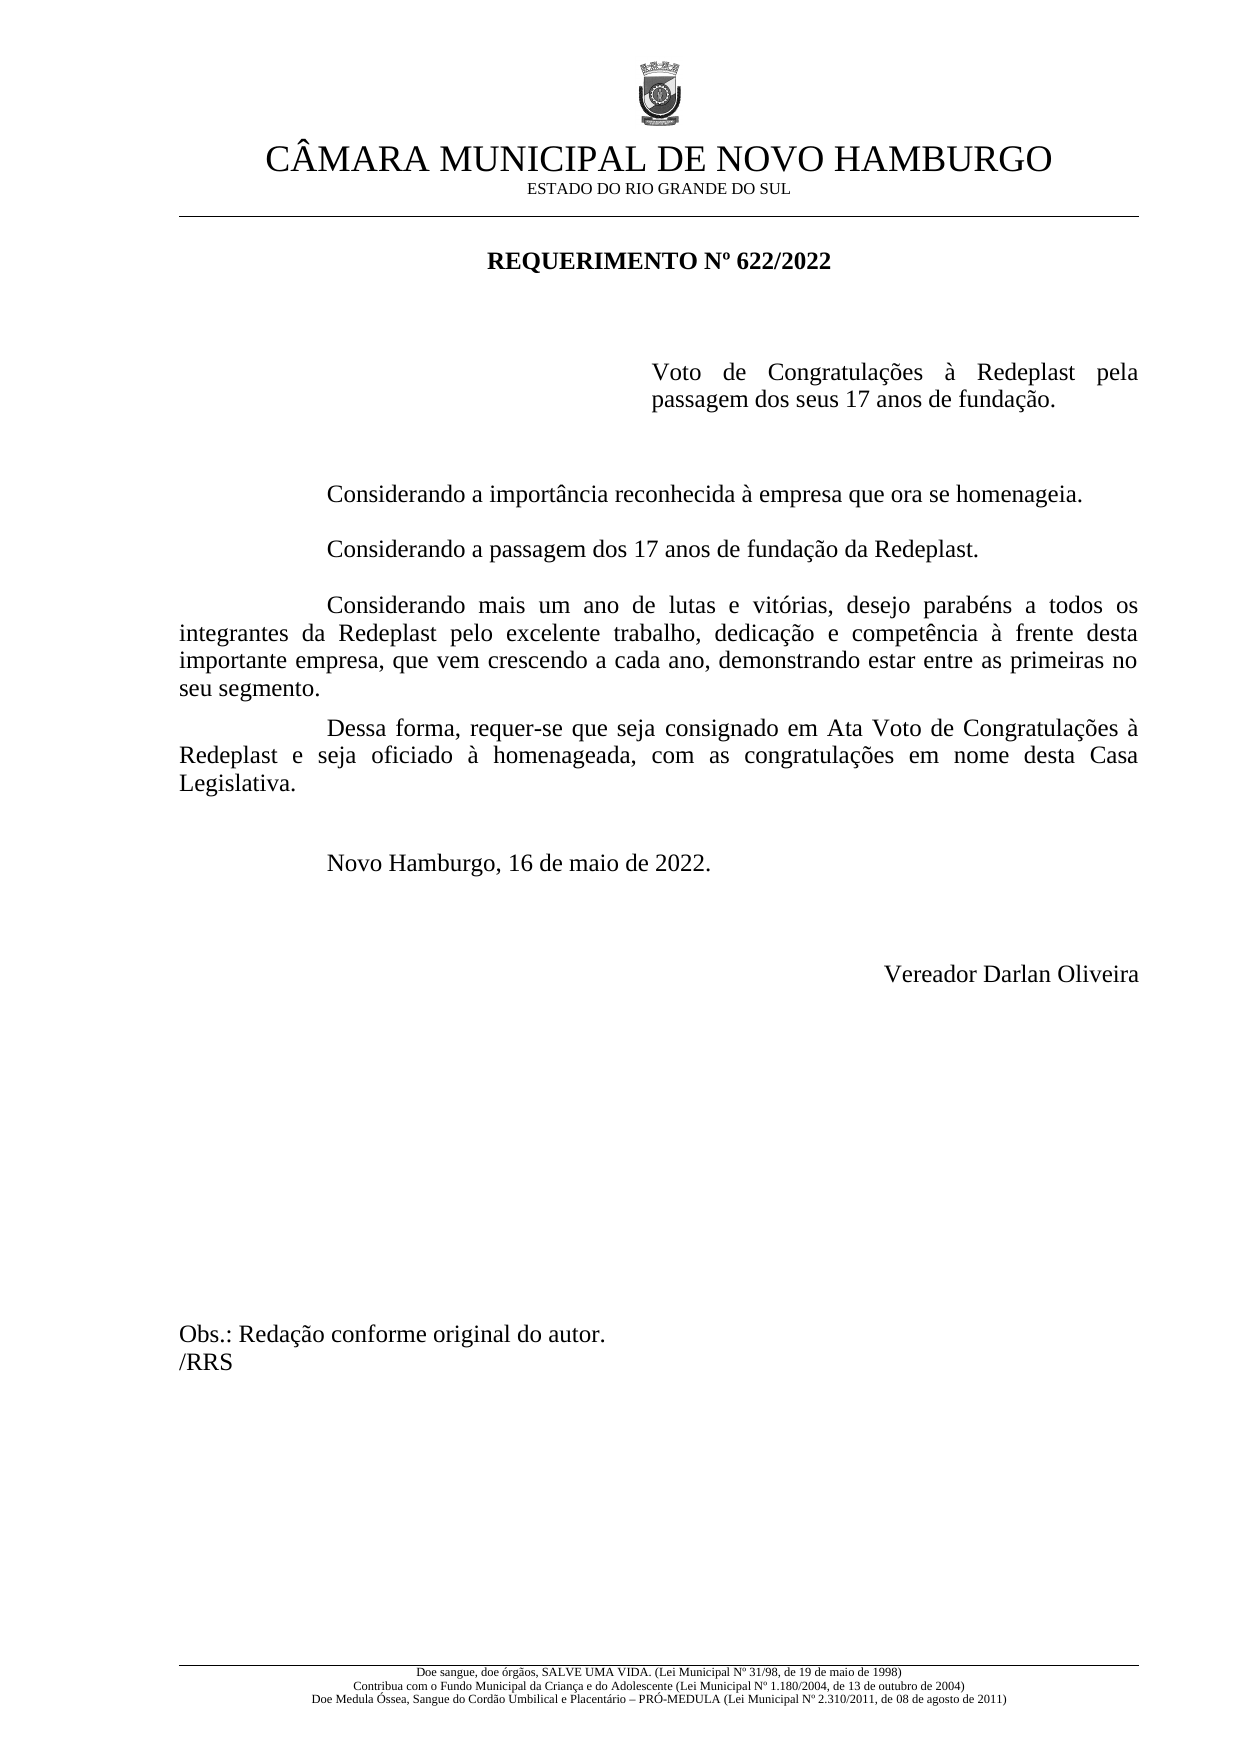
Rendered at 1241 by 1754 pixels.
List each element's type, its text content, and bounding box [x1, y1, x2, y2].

text Voto de Congratulações à Redeplast pela passagem dos seus 17 anos de fundação. [651, 358, 1139, 413]
text REQUERIMENTO Nº 622/2022 [179, 247, 1139, 274]
text Vereador Darlan Oliveira [179, 960, 1139, 988]
text Novo Hamburgo, 16 de maio de 2022. [179, 849, 1139, 877]
text /RRS [179, 1348, 1139, 1376]
text Considerando mais um ano de lutas e vitórias, desejo parabéns a todos os integrantes da Redeplast pelo excelente trabalho, dedicação e competência à frente desta importante empresa, que vem crescendo a cada ano, demonstrando estar entre as primeiras no seu segmento. [179, 591, 1139, 702]
text Obs.: Redação conforme original do autor. [179, 1321, 1139, 1348]
text Considerando a passagem dos 17 anos de fundação da Redeplast. [179, 536, 1139, 563]
text Dessa forma, requer-se que seja consignado em Ata Voto de Congratulações à Redeplast e seja oficiado à homenageada, com as congratulações em nome desta Casa Legislativa. [179, 714, 1139, 797]
text Considerando a importância reconhecida à empresa que ora se homenageia. [179, 480, 1139, 508]
